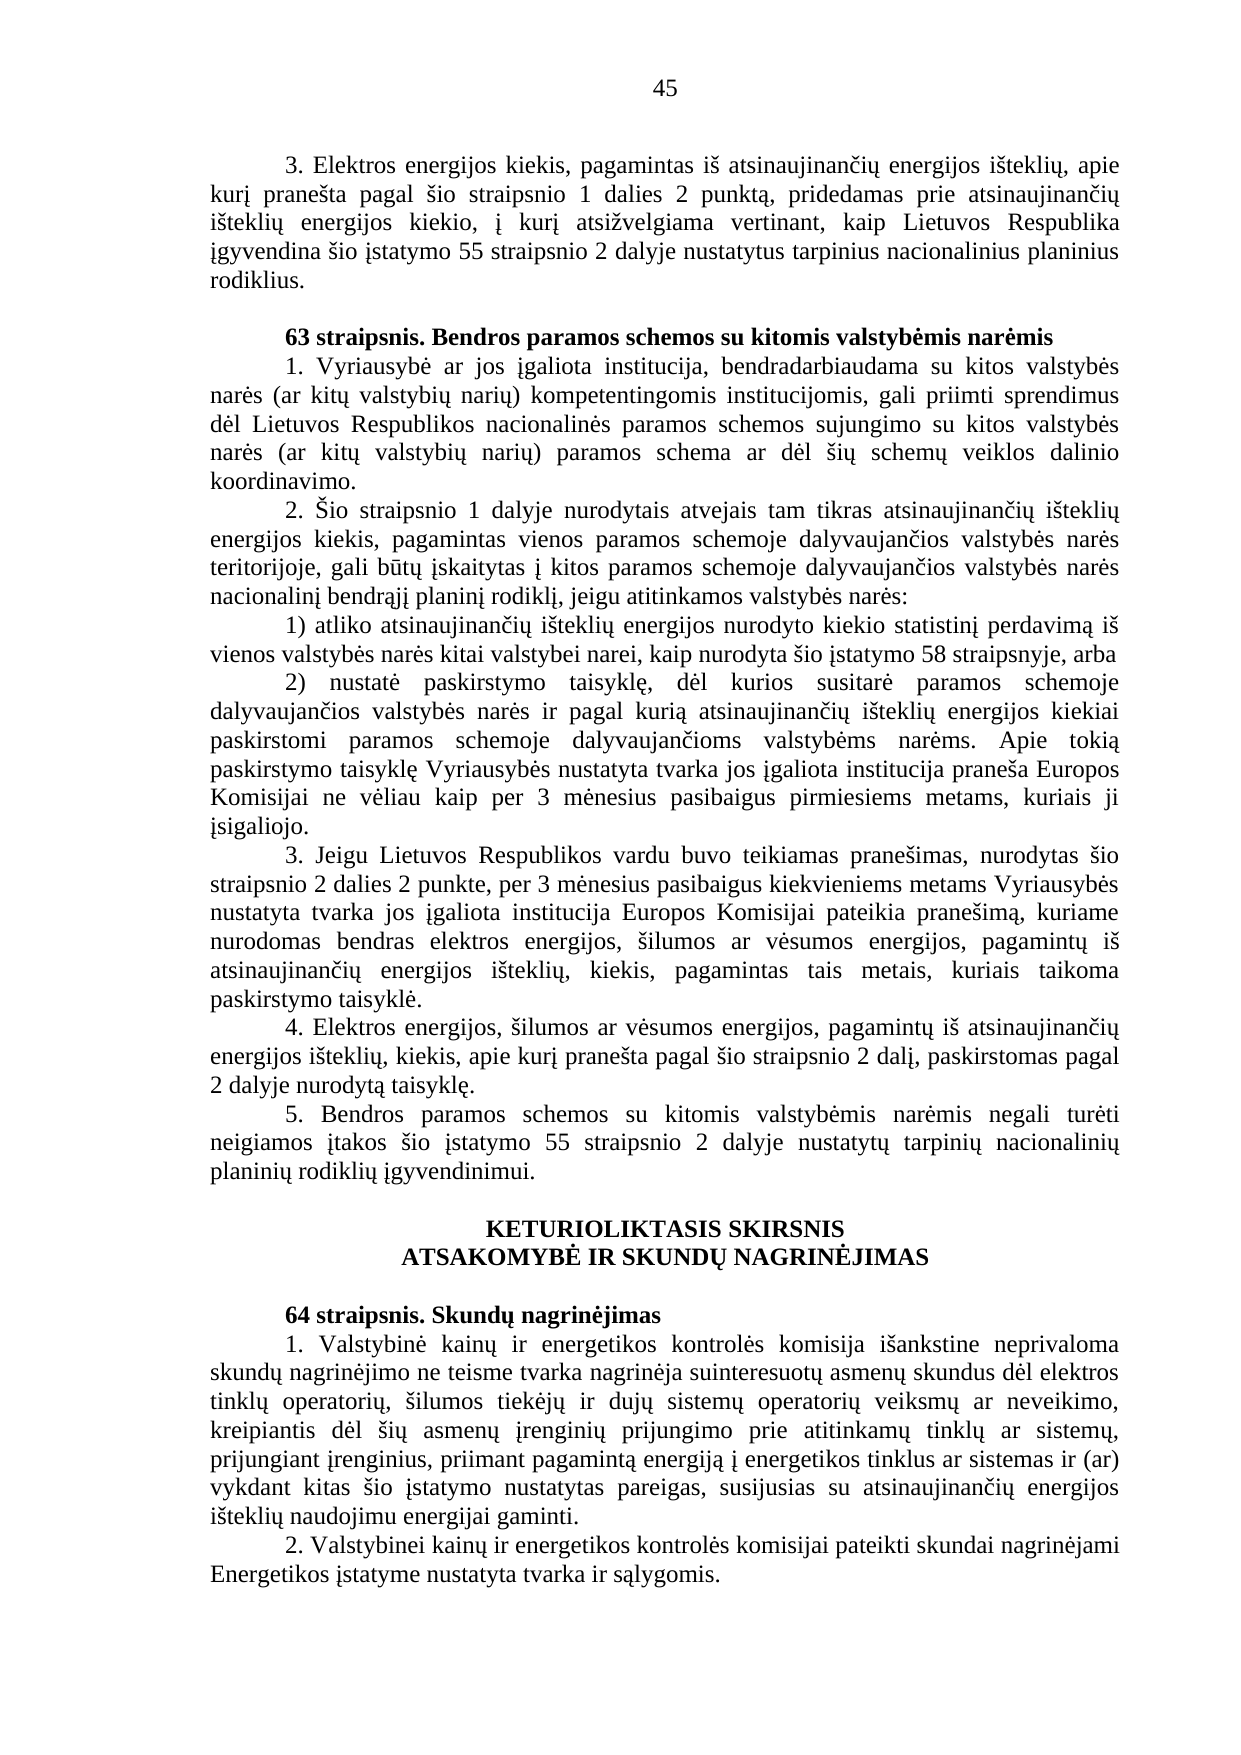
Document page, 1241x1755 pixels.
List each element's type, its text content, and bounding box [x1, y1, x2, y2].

text 1. Vyriausybė ar jos įgaliota institucija, bendradarbiaudama su kitos valstybės narės (ar kitų valstybių narių) kompetentingomis institucijomis, gali priimti sprendimus dėl Lietuvos Respublikos nacionalinės paramos schemos sujungimo su kitos valstybės narės (ar kitų valstybių narių) paramos schema ar dėl šių schemų veiklos dalinio koordinavimo. [210, 351, 1120, 495]
text 1) atliko atsinaujinančių išteklių energijos nurodyto kiekio statistinį perdavimą iš vienos valstybės narės kitai valstybei narei, kaip nurodyta šio įstatymo 58 straipsnyje, arba [210, 610, 1120, 667]
text 5. Bendros paramos schemos su kitomis valstybėmis narėmis negali turėti neigiamos įtakos šio įstatymo 55 straipsnio 2 dalyje nustatytų tarpinių nacionalinių planinių rodiklių įgyvendinimui. [210, 1099, 1120, 1185]
text 4. Elektros energijos, šilumos ar vėsumos energijos, pagamintų iš atsinaujinančių energijos išteklių, kiekis, apie kurį pranešta pagal šio straipsnio 2 dalį, paskirstomas pagal 2 dalyje nurodytą taisyklę. [210, 1012, 1120, 1099]
text 2. Šio straipsnio 1 dalyje nurodytais atvejais tam tikras atsinaujinančių išteklių energijos kiekis, pagamintas vienos paramos schemoje dalyvaujančios valstybės narės teritorijoje, gali būtų įskaitytas į kitos paramos schemoje dalyvaujančios valstybės narės nacionalinį bendrąjį planinį rodiklį, jeigu atitinkamos valstybės narės: [210, 495, 1120, 610]
text KETURIOLIKTASIS SKIRSNIS [210, 1214, 1120, 1242]
text 64 straipsnis. Skundų nagrinėjimas [210, 1300, 1120, 1329]
text 63 straipsnis. Bendros paramos schemos su kitomis valstybėmis narėmis [210, 322, 1120, 351]
text 2) nustatė paskirstymo taisyklę, dėl kurios susitarė paramos schemoje dalyvaujančios valstybės narės ir pagal kurią atsinaujinančių išteklių energijos kiekiai paskirstomi paramos schemoje dalyvaujančioms valstybėms narėms. Apie tokią paskirstymo taisyklę Vyriausybės nustatyta tvarka jos įgaliota institucija praneša Europos Komisijai ne vėliau kaip per 3 mėnesius pasibaigus pirmiesiems metams, kuriais ji įsigaliojo. [210, 667, 1120, 840]
text 3. Jeigu Lietuvos Respublikos vardu buvo teikiamas pranešimas, nurodytas šio straipsnio 2 dalies 2 punkte, per 3 mėnesius pasibaigus kiekvieniems metams Vyriausybės nustatyta tvarka jos įgaliota institucija Europos Komisijai pateikia pranešimą, kuriame nurodomas bendras elektros energijos, šilumos ar vėsumos energijos, pagamintų iš atsinaujinančių energijos išteklių, kiekis, pagamintas tais metais, kuriais taikoma paskirstymo taisyklė. [210, 840, 1120, 1012]
text ATSAKOMYBĖ IR SKUNDŲ NAGRINĖJIMAS [210, 1242, 1120, 1271]
text 2. Valstybinei kainų ir energetikos kontrolės komisijai pateikti skundai nagrinėjami Energetikos įstatyme nustatyta tvarka ir sąlygomis. [210, 1530, 1120, 1587]
text 3. Elektros energijos kiekis, pagamintas iš atsinaujinančių energijos išteklių, apie kurį pranešta pagal šio straipsnio 1 dalies 2 punktą, pridedamas prie atsinaujinančių išteklių energijos kiekio, į kurį atsižvelgiama vertinant, kaip Lietuvos Respublika įgyvendina šio įstatymo 55 straipsnio 2 dalyje nustatytus tarpinius nacionalinius planinius rodiklius. [210, 150, 1120, 294]
text 1. Valstybinė kainų ir energetikos kontrolės komisija išankstine neprivaloma skundų nagrinėjimo ne teisme tvarka nagrinėja suinteresuotų asmenų skundus dėl elektros tinklų operatorių, šilumos tiekėjų ir dujų sistemų operatorių veiksmų ar neveikimo, kreipiantis dėl šių asmenų įrenginių prijungimo prie atitinkamų tinklų ar sistemų, prijungiant įrenginius, priimant pagamintą energiją į energetikos tinklus ar sistemas ir (ar) vykdant kitas šio įstatymo nustatytas pareigas, susijusias su atsinaujinančių energijos išteklių naudojimu energijai gaminti. [210, 1329, 1120, 1530]
